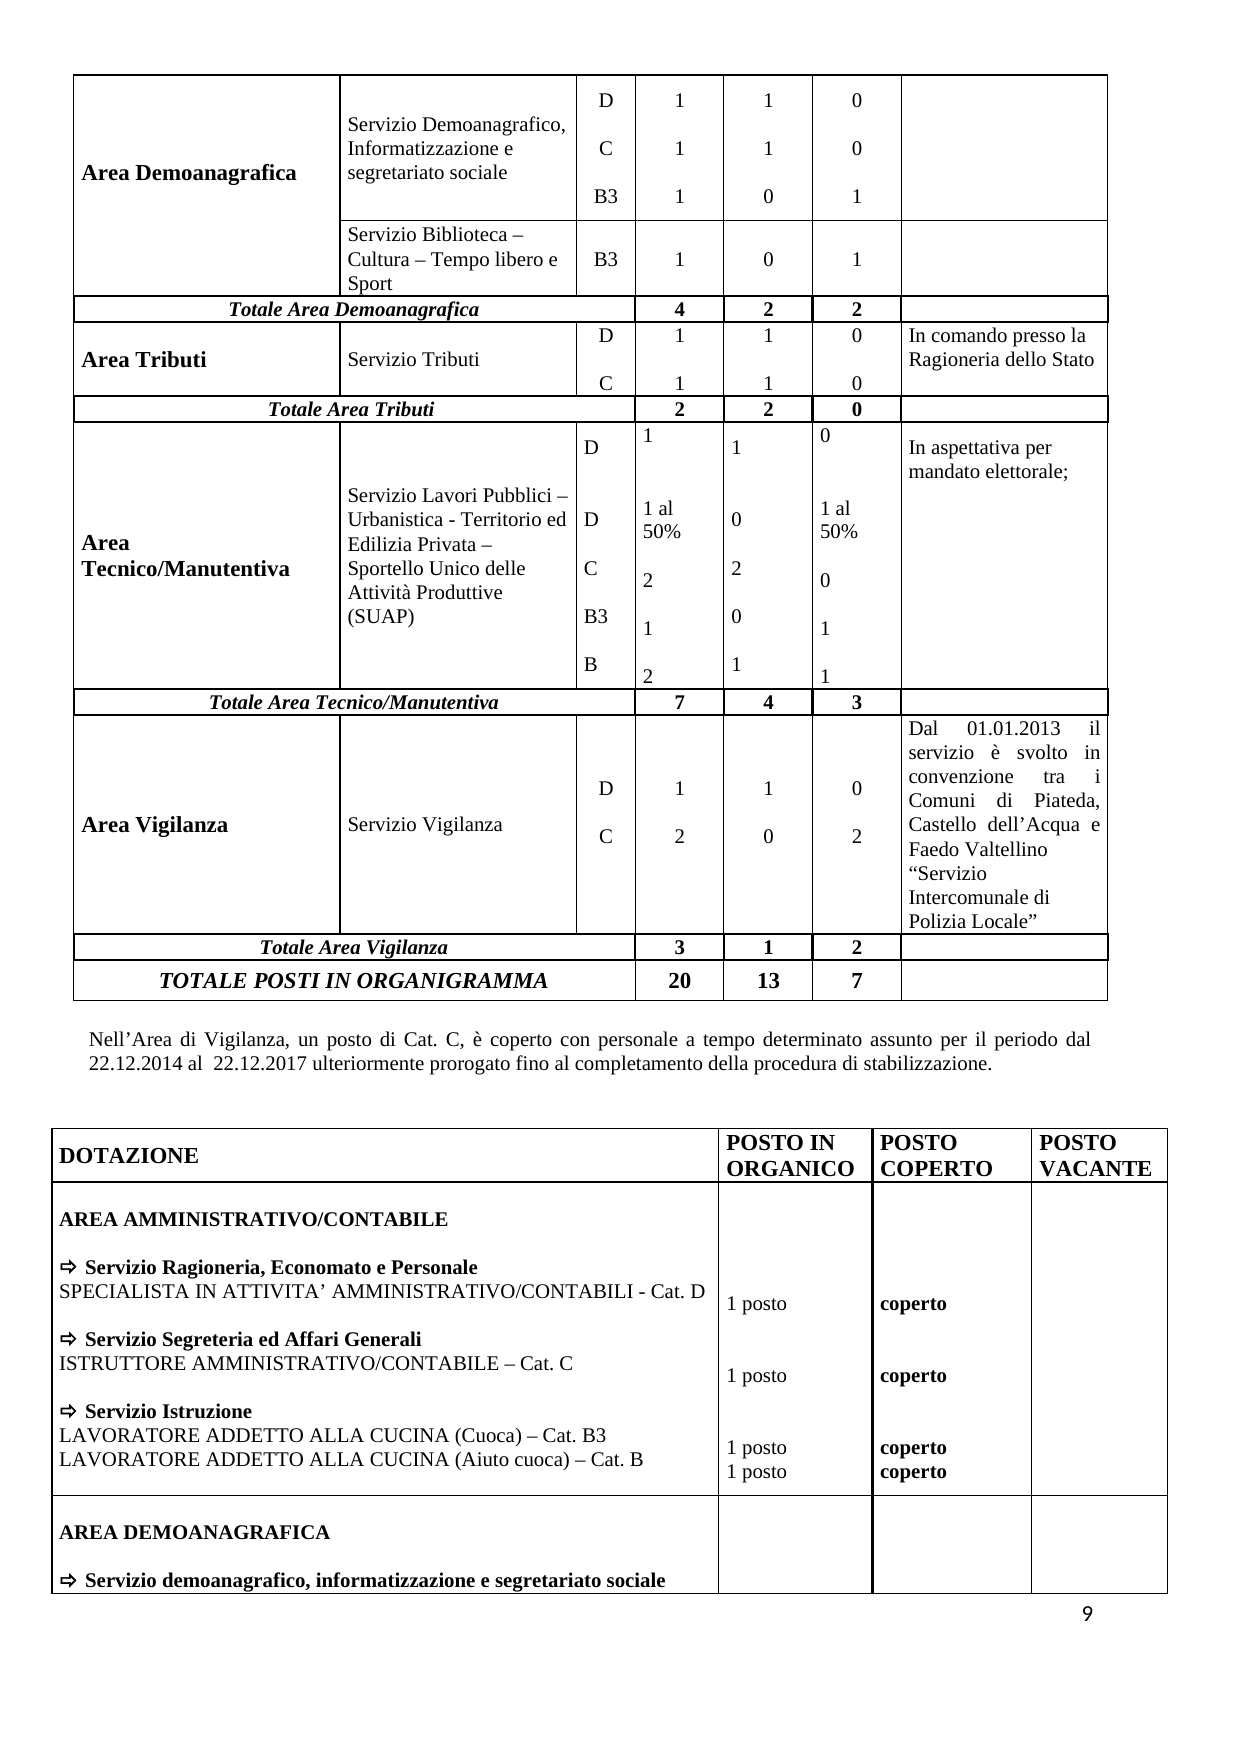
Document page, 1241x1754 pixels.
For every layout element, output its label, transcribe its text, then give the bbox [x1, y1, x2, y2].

table_cell Totale Area Demoanagrafica [75, 297, 634, 321]
table_cell 7 [813, 961, 901, 1000]
table_cell 1 1 al 50% 2 1 2 [636, 423, 723, 688]
table_cell [902, 221, 1107, 294]
table_cell Servizio Biblioteca – Cultura – Tempo libero e Sport [341, 221, 576, 294]
table_cell 0 0 [813, 323, 901, 395]
table_cell 1 [636, 221, 723, 294]
table_cell 1 posto 1 posto 1 posto 1 posto [719, 1183, 871, 1495]
table_cell 2 [814, 297, 900, 321]
table_cell 1 [813, 221, 901, 294]
table_cell TOTALE POSTI IN ORGANIGRAMMA [74, 961, 635, 1000]
table_cell Area Vigilanza [74, 716, 339, 933]
table_cell Totale Area Tecnico/Manutentiva [75, 690, 634, 714]
table_cell 1 [725, 935, 811, 959]
table_cell 3 [814, 690, 900, 714]
table_cell 1 1 [636, 323, 723, 395]
table_cell 20 [636, 961, 723, 1000]
table_cell 1 0 [724, 716, 812, 933]
table_cell 2 [636, 397, 723, 421]
table_cell AREA DEMOANAGRAFICA ð Servizio demoanagrafico, informatizzazione e segretariato sociale [53, 1496, 718, 1592]
table_cell [902, 297, 1107, 321]
table_cell 4 [636, 297, 723, 321]
table_cell Area Demoanagrafica [74, 76, 339, 294]
table_cell 2 [725, 297, 811, 321]
table_cell 0 [724, 221, 812, 294]
table_cell 13 [724, 961, 812, 1000]
table_cell In comando presso la Ragioneria dello Stato [902, 323, 1107, 395]
table_cell 1 1 [724, 323, 812, 395]
table_cell Totale Area Vigilanza [75, 935, 634, 959]
table_cell Servizio Vigilanza [341, 716, 576, 933]
table_cell AREA AMMINISTRATIVO/CONTABILE ð Servizio Ragioneria, Economato e Personale SPECIALISTA IN ATTIVITA’ AMMINISTRATIVO/CONTABILI - Cat. D ð Servizio Segreteria ed Affari Generali ISTRUTTORE AMMINISTRATIVO/CONTABILE – Cat. C ð Servizio Istruzione LAVORATORE ADDETTO ALLA CUCINA (Cuoca) – Cat. B3 LAVORATORE ADDETTO ALLA CUCINA (Aiuto cuoca) – Cat. B [53, 1183, 718, 1495]
table_cell D D C B3 B [577, 423, 635, 688]
table_cell 0 [814, 397, 900, 421]
table_cell 3 [636, 935, 723, 959]
table_cell D C [577, 323, 635, 395]
table_header POSTO COPERTO [874, 1129, 1031, 1181]
table_cell 0 1 al 50% 0 1 1 [813, 423, 901, 688]
table_cell Servizio Tributi [341, 323, 576, 395]
table_cell 0 2 [813, 716, 901, 933]
table_cell 2 [725, 397, 811, 421]
text Nell’Area di Vigilanza, un posto di Cat. C, è coperto con personale a tempo determinato assunto per il periodo dal 22.12.2014 al 22.12.2017 ulteriormente prorogato fino al completamento della procedura di stabilizzazione. [89, 1027, 1093, 1075]
table_cell Servizio Lavori Pubblici – Urbanistica - Territorio ed Edilizia Privata – Sportello Unico delle Attività Produttive (SUAP) [341, 423, 576, 688]
table_cell B3 [577, 221, 635, 294]
table_cell Area Tributi [74, 323, 339, 395]
table_cell coperto coperto coperto coperto [874, 1183, 1031, 1495]
table_cell Area Tecnico/Manutentiva [74, 423, 339, 688]
table_cell [902, 76, 1107, 220]
table_cell Servizio Demoanagrafico, Informatizzazione e segretariato sociale [341, 76, 576, 220]
table_cell [1032, 1496, 1167, 1592]
table_cell [902, 397, 1107, 421]
table_cell [902, 935, 1107, 959]
table_cell 1 1 1 [636, 76, 723, 220]
table_cell [902, 690, 1107, 714]
table_cell 2 [814, 935, 900, 959]
table_header POSTO IN ORGANICO [719, 1129, 871, 1181]
table_header POSTO VACANTE [1032, 1129, 1167, 1181]
table_cell D C B3 [577, 76, 635, 220]
table_cell In aspettativa per mandato elettorale; [902, 423, 1107, 688]
table_header DOTAZIONE [53, 1129, 718, 1181]
table_cell Dal 01.01.2013 il servizio è svolto in convenzione tra i Comuni di Piateda, Castello dell’Acqua e Faedo Valtellino “Servizio Intercomunale di Polizia Locale” [902, 716, 1107, 933]
table_cell Totale Area Tributi [75, 397, 634, 421]
table_cell 4 [725, 690, 811, 714]
table_cell [719, 1496, 871, 1592]
table_cell 7 [636, 690, 723, 714]
table_cell 0 0 1 [813, 76, 901, 220]
table_cell [902, 961, 1107, 1000]
table_cell 1 2 [636, 716, 723, 933]
table_cell [1032, 1183, 1167, 1495]
table_cell 1 1 0 [724, 76, 812, 220]
table_cell [874, 1496, 1031, 1592]
table_cell D C [577, 716, 635, 933]
table_cell 1 0 2 0 1 [724, 423, 812, 688]
